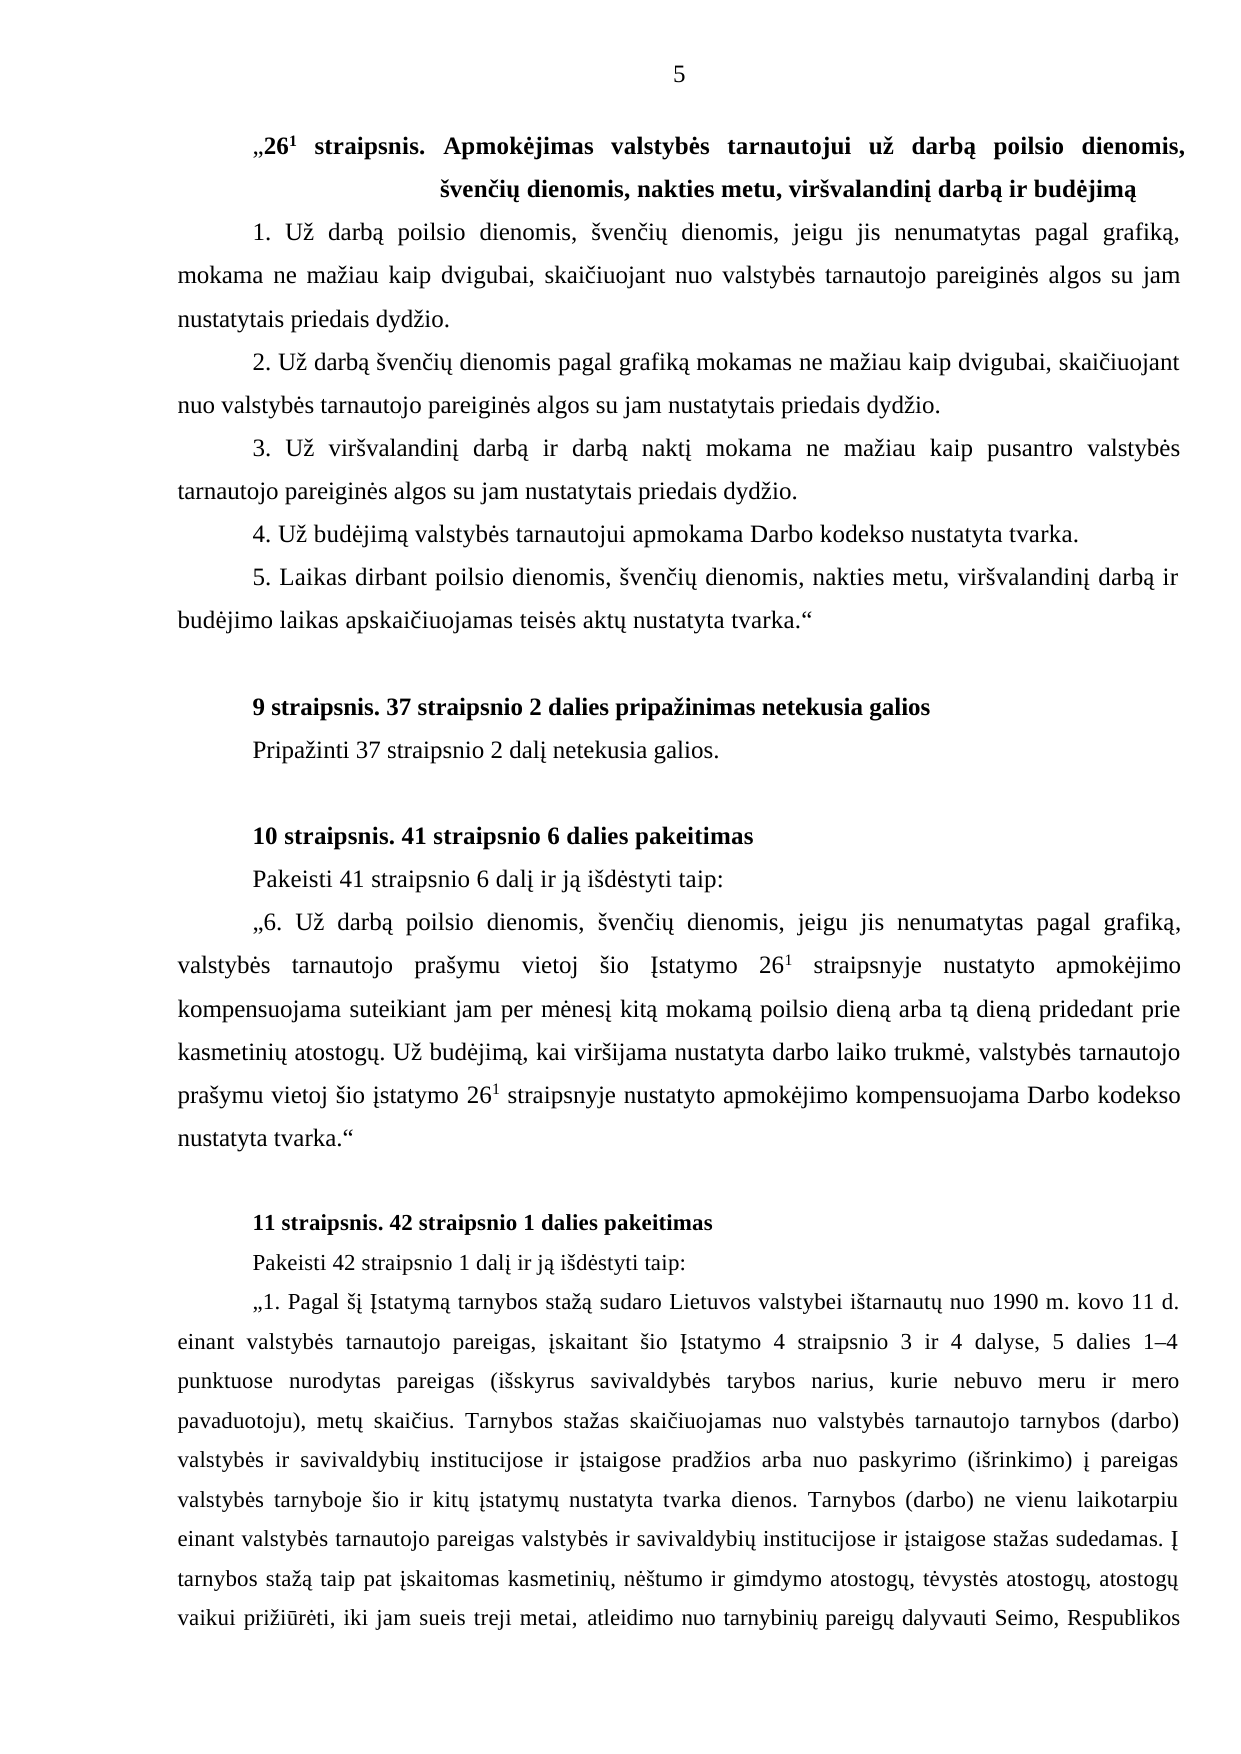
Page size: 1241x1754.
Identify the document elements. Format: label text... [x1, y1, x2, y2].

text 1. Už darbą poilsio dienomis, švenčių dienomis, jeigu jis nenumatytas pagal grafiką, mokama ne mažiau kaip dvigubai, skaičiuojant nuo valstybės tarnautojo pareiginės algos su jam nustatytais priedais dydžio. [177, 217, 1181, 332]
text 5. Laikas dirbant poilsio dienomis, švenčių dienomis, nakties metu, viršvalandinį darbą ir budėjimo laikas apskaičiuojamas teisės aktų nustatyta tvarka.“ [177, 562, 1181, 634]
text 4. Už budėjimą valstybės tarnautojui apmokama Darbo kodekso nustatyta tvarka. [177, 519, 1181, 548]
text 10 straipsnis. 41 straipsnio 6 dalies pakeitimas [177, 821, 1186, 850]
text Pripažinti 37 straipsnio 2 dalį netekusia galios. [177, 735, 1181, 764]
text Pakeisti 42 straipsnio 1 dalį ir ją išdėstyti taip: [177, 1249, 1181, 1275]
text „1. Pagal šį Įstatymą tarnybos stažą sudaro Lietuvos valstybei ištarnautų nuo 1990 m. kovo 11 d. einant valstybės tarnautojo pareigas, įskaitant šio Įstatymo 4 straipsnio 3 ir 4 dalyse, 5 dalies 1–4 punktuose nurodytas pareigas (išskyrus savivaldybės tarybos narius, kurie nebuvo meru ir mero pavaduotoju), metų skaičius. Tarnybos stažas skaičiuojamas nuo valstybės tarnautojo tarnybos (darbo) valstybės ir savivaldybių institucijose ir įstaigose pradžios arba nuo paskyrimo (išrinkimo) į pareigas valstybės tarnyboje šio ir kitų įstatymų nustatyta tvarka dienos. Tarnybos (darbo) ne vienu laikotarpiu einant valstybės tarnautojo pareigas valstybės ir savivaldybių institucijose ir įstaigose stažas sudedamas. Į tarnybos stažą taip pat įskaitomas kasmetinių, nėštumo ir gimdymo atostogų, tėvystės atostogų, atostogų vaikui prižiūrėti, iki jam sueis treji metai, atleidimo nuo tarnybinių pareigų dalyvauti Seimo, Respublikos [177, 1288, 1181, 1630]
text Pakeisti 41 straipsnio 6 dalį ir ją išdėstyti taip: [177, 864, 1186, 893]
text 11 straipsnis. 42 straipsnio 1 dalies pakeitimas [177, 1209, 1181, 1236]
text „261 straipsnis. Apmokėjimas valstybės tarnautojui už darbą poilsio dienomis, švenčių dienomis, nakties metu, viršvalandinį darbą ir budėjimą [252, 131, 1186, 203]
text 9 straipsnis. 37 straipsnio 2 dalies pripažinimas netekusia galios [177, 692, 1181, 721]
text „6. Už darbą poilsio dienomis, švenčių dienomis, jeigu jis nenumatytas pagal grafiką, valstybės tarnautojo prašymu vietoj šio Įstatymo 261 straipsnyje nustatyto apmokėjimo kompensuojama suteikiant jam per mėnesį kitą mokamą poilsio dieną arba tą dieną pridedant prie kasmetinių atostogų. Už budėjimą, kai viršijama nustatyta darbo laiko trukmė, valstybės tarnautojo prašymu vietoj šio įstatymo 261 straipsnyje nustatyto apmokėjimo kompensuojama Darbo kodekso nustatyta tvarka.“ [177, 907, 1181, 1152]
text 2. Už darbą švenčių dienomis pagal grafiką mokamas ne mažiau kaip dvigubai, skaičiuojant nuo valstybės tarnautojo pareiginės algos su jam nustatytais priedais dydžio. [177, 347, 1181, 419]
text 3. Už viršvalandinį darbą ir darbą naktį mokama ne mažiau kaip pusantro valstybės tarnautojo pareiginės algos su jam nustatytais priedais dydžio. [177, 433, 1181, 505]
